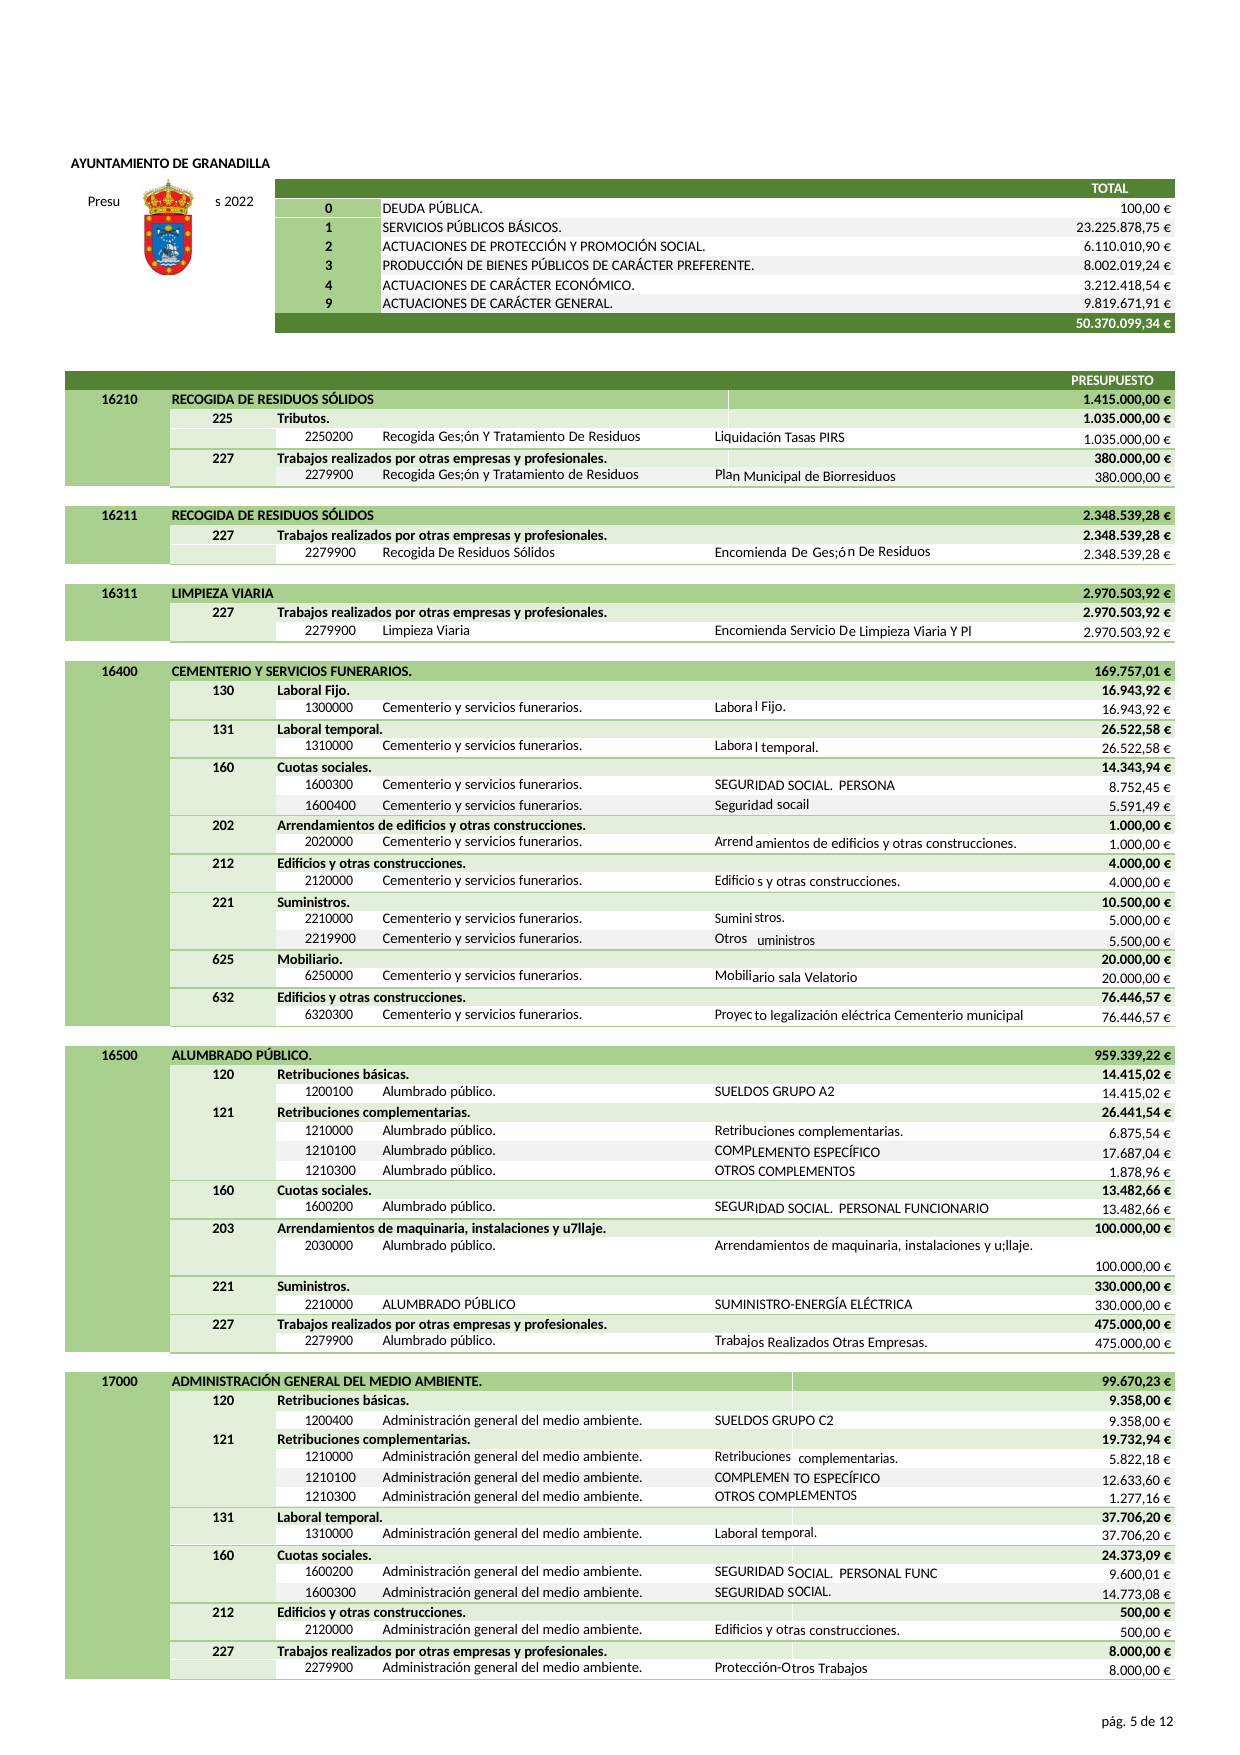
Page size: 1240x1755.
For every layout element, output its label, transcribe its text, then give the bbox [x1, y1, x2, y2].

table_header PRESUPUESTO [65, 371, 1175, 390]
table_cell 225 Tributos. [170, 409, 728, 428]
table_cell 2.348.539,28 € [846, 525, 1175, 544]
table_header 169.757,01 € [754, 661, 1175, 681]
table_header RECOGIDA DE RESIDUOS SÓLIDOS [170, 506, 846, 525]
table_cell complementarias. 5.822,18 € [793, 1449, 1175, 1468]
table_cell 2210000 Cementerio y servicios funerarios. Sumini [276, 911, 754, 929]
table_header CEMENTERIO Y SERVICIOS FUNERARIOS. [170, 661, 754, 681]
table_cell [170, 1411, 276, 1429]
table_header 2.970.503,92 € [846, 584, 1175, 603]
table_cell Suministros. [276, 1277, 752, 1295]
table_cell Cuotas sociales. [276, 1546, 792, 1564]
table_cell 23.225.878,75 € [801, 218, 1175, 237]
table_cell 1200100 Alumbrado público. SUELD [276, 1084, 752, 1103]
table_cell [170, 1122, 276, 1180]
table_cell 1600200 Alumbrado público. SEGUR [276, 1199, 752, 1218]
table_header 16500 [65, 1046, 170, 1065]
table_cell 202 [170, 816, 276, 834]
table_cell 221 [170, 893, 276, 911]
table_cell 6250000 Cementerio y servicios funerarios. Mobili [276, 968, 754, 987]
table_header 959.339,22 € [752, 1046, 1175, 1065]
table_cell oral. 37.706,20 € [793, 1525, 1175, 1544]
table_cell Recogida De Residuos Sólidos Encomienda De Ges;ó [369, 545, 846, 564]
table_cell Retribuciones básicas. [276, 1391, 792, 1411]
table_cell Arrendamientos de ediﬁcios y otras construcciones. [276, 816, 754, 834]
table_cell ad socail 5.591,49 € [754, 795, 1175, 815]
table_cell Mobiliario. [276, 951, 754, 968]
table_header TOTAL [275, 179, 1175, 198]
table_cell Retribuciones complementarias. [276, 1429, 792, 1449]
table_cell LEMENTOS 1.277,16 € [793, 1487, 1175, 1506]
table_cell 1600300 [276, 1583, 369, 1602]
table_cell [65, 1391, 170, 1679]
table_cell [170, 776, 276, 815]
table_cell 3 [275, 256, 381, 275]
table_cell IDAD SOCIAL. PERSONA 8.752,45 € [754, 776, 1175, 795]
table_cell [65, 409, 170, 486]
table_cell [65, 603, 170, 641]
table_header 99.670,23 € [793, 1372, 1175, 1391]
table_cell 120 [170, 1065, 276, 1084]
table_header ADMINISTRACIÓN GENERAL DEL MEDIO AMBIENTE. [170, 1372, 792, 1391]
table_cell 9.358,00 € [793, 1391, 1175, 1411]
table_header 16400 [65, 661, 170, 681]
table_cell [170, 738, 276, 757]
table_cell 2250200 Recogida Ges;ón Y Tratamiento De Residuos Liq [276, 429, 728, 448]
table_cell IDAD SOCIAL. PERSONAL FUNCIONARIO 13.482,66 € [752, 1199, 1175, 1218]
table_cell 2279900 [276, 622, 369, 641]
table_cell Ediﬁcios y otras construcciones. [276, 855, 754, 872]
table_cell 1600300 Cementerio y servicios funerarios. SEGUR [276, 776, 754, 795]
table_cell 100,00 € [801, 199, 1175, 217]
table_cell 203 [170, 1220, 276, 1237]
table_cell [170, 834, 276, 853]
table_cell tros Trabajos 8.000,00 € [793, 1660, 1175, 1679]
table_cell [170, 429, 276, 448]
table_cell Trabajos realizados por otras empresas y profesionales. [276, 603, 846, 622]
table_cell [170, 1199, 276, 1218]
table_cell Trabajos realizados por otras empresas y profesionales. [276, 450, 728, 467]
table_cell 212 [170, 1604, 276, 1621]
table_cell [170, 1237, 276, 1275]
table_cell Arrendamientos de maquinaria, instalaciones y u7llaje. [276, 1220, 752, 1237]
table_cell 2030000 Alumbrado público. Arrend [276, 1237, 752, 1275]
table_cell 19.732,94 € [793, 1429, 1175, 1449]
table_cell uministros 5.500,00 € [754, 930, 1175, 949]
table_cell 2020000 Cementerio y servicios funerarios. Arrend [276, 834, 754, 853]
table_cell COMPLEMENTOS 1.878,96 € [752, 1161, 1175, 1180]
table_cell 1310000 Cementerio y servicios funerarios. Labora [276, 738, 754, 757]
table_cell 2279900 [276, 545, 369, 564]
table_cell RECOGIDA DE RESIDUOS SÓLIDOS [170, 390, 728, 409]
table_cell [170, 968, 276, 987]
table_cell os Realizados Otras Empresas. 475.000,00 € [752, 1333, 1175, 1352]
table_cell 10.500,00 € [754, 893, 1175, 911]
table_header 16211 [65, 506, 170, 525]
table_cell Administración general del medio ambiente. COMPLEMEN [369, 1468, 792, 1487]
table_cell 14.415,02 € [752, 1065, 1175, 1084]
table_cell 160 [170, 1546, 276, 1564]
table_cell Trabajos realizados por otras empresas y profesionales. [276, 525, 846, 544]
table_cell 1300000 Cementerio y servicios funerarios. Labora [276, 700, 754, 719]
table_cell Cuotas sociales. [276, 759, 754, 776]
table_cell Administración general del medio ambiente. OTROS COMP [369, 1487, 792, 1506]
table_cell 1.415.000,00 € [729, 390, 1175, 409]
table_cell Retribuciones complementarias. [276, 1103, 752, 1122]
table_cell 227 [170, 450, 276, 467]
table_cell 1210100 [276, 1468, 369, 1487]
table_cell Trabajos realizados por otras empresas y profesionales. [276, 1642, 792, 1659]
table_cell Administración general del medio ambiente. SEGURIDAD S [369, 1583, 792, 1602]
table_cell 1 [275, 218, 381, 237]
table_cell [170, 1564, 276, 1602]
table_cell Ediﬁcios y otras construcciones. [276, 989, 754, 1006]
table_cell [170, 1660, 276, 1679]
table_cell amientos de ediﬁcios y otras construcciones. 1.000,00 € [754, 834, 1175, 853]
table_cell 16210 [65, 390, 170, 409]
table_cell ACTUACIONES DE CARÁCTER ECONÓMICO. [381, 275, 801, 294]
table_cell 0 [275, 199, 381, 217]
table_cell TO ESPECÍFICO 12.633,60 € [793, 1468, 1175, 1487]
table_cell [170, 545, 276, 564]
table_cell 26.441,54 € [752, 1103, 1175, 1122]
table_header 2.348.539,28 € [846, 506, 1175, 525]
table_cell 20.000,00 € [754, 951, 1175, 968]
table_cell Cuotas sociales. [276, 1181, 752, 1199]
table_cell PRODUCCIÓN DE BIENES PÚBLICOS DE CARÁCTER PREFERENTE. [381, 256, 801, 275]
table_cell 2219900 [276, 930, 369, 949]
table_cell e Limpieza Viaria Y Pl 2.970.503,92 € [846, 622, 1175, 641]
table_cell 1.000,00 € [754, 816, 1175, 834]
table_cell 1200400 Administración general del medio ambiente. SUELDOS GRUPO C2 9.358,00 € [276, 1411, 1175, 1429]
table_cell [170, 1295, 276, 1314]
table_cell Alumbrado público. OTROS [369, 1161, 752, 1180]
table_cell 4 [275, 275, 381, 294]
table_cell 227 [170, 525, 276, 544]
table_cell ACTUACIONES DE CARÁCTER GENERAL. [381, 294, 801, 313]
table_cell Laboral temporal. [276, 1508, 792, 1525]
table_cell 2 [275, 237, 381, 256]
table_cell 475.000,00 € [752, 1315, 1175, 1333]
table_cell 8.000,00 € [793, 1642, 1175, 1659]
table_cell 4.000,00 € [754, 855, 1175, 872]
table_cell 120 [170, 1391, 276, 1411]
table_cell Trabajos realizados por otras empresas y profesionales. [276, 1315, 752, 1333]
table_cell [170, 911, 276, 949]
table_cell ario sala Velatorio 20.000,00 € [754, 968, 1175, 987]
table_cell 2279900 Alumbrado público. Trabaj [276, 1333, 752, 1352]
table_cell 9 [275, 294, 381, 313]
table_cell ciones complementarias. 6.875,54 € [752, 1122, 1175, 1141]
table_header LIMPIEZA VIARIA [170, 584, 846, 603]
table_cell SERVICIOS PÚBLICOS BÁSICOS. [381, 218, 801, 237]
table_cell [170, 1449, 276, 1506]
table_cell l Fijo. 16.943,92 € [754, 700, 1175, 719]
table_cell LEMENTO ESPECÍFICO 17.687,04 € [752, 1141, 1175, 1161]
table_cell 2120000 Administración general del medio ambiente. Ediﬁcios y otr [276, 1621, 792, 1640]
table_cell 16.943,92 € [754, 681, 1175, 700]
table_cell uidación Tasas PIRS 1.035.000,00 € [729, 429, 1175, 448]
table_cell 8.002.019,24 € [801, 256, 1175, 275]
table_cell DEUDA PÚBLICA. [381, 199, 801, 217]
table_cell 50.370.099,34 € [275, 313, 1175, 333]
table_cell [170, 467, 276, 486]
table_cell n De Residuos 2.348.539,28 € [846, 545, 1175, 564]
table_cell 121 [170, 1103, 276, 1122]
table_cell 221 [170, 1277, 276, 1295]
table_cell 2210000 ALUMBRADO PÚBLICO SUMINISTRO-ENERGÍA ELÉCTRICA 330.000,00 € [276, 1295, 1175, 1314]
table_cell 24.373,09 € [793, 1546, 1175, 1564]
table_cell 2.970.503,92 € [846, 603, 1175, 622]
table_cell [170, 1333, 276, 1352]
table_cell OS GRUPO A2 14.415,02 € [752, 1084, 1175, 1103]
table_cell 26.522,58 € [754, 721, 1175, 738]
table_cell Laboral Fijo. [276, 681, 754, 700]
table_cell 9.819.671,91 € [801, 294, 1175, 313]
table_cell Laboral temporal. [276, 721, 754, 738]
table_cell l temporal. 26.522,58 € [754, 738, 1175, 757]
table_cell 6320300 Cementerio y servicios funerarios. Proyec [276, 1006, 754, 1026]
table_cell Ediﬁcios y otras construcciones. [276, 1604, 792, 1621]
table_cell 625 [170, 951, 276, 968]
table_cell as construcciones. 500,00 € [793, 1621, 1175, 1640]
table_cell 76.446,57 € [754, 989, 1175, 1006]
table_cell [170, 872, 276, 891]
table_cell 500,00 € [793, 1604, 1175, 1621]
table_cell 1210000 Alumbrado público. Retribu [276, 1122, 752, 1141]
table_cell 6.110.010,90 € [801, 237, 1175, 256]
table_cell [170, 1006, 276, 1026]
table_cell 160 [170, 759, 276, 776]
table_cell 130 [170, 681, 276, 700]
table_cell Cementerio y servicios funerarios. Segurid [369, 795, 754, 815]
table_header ALUMBRADO PÚBLICO. [170, 1046, 752, 1065]
table_cell Limpieza Viaria Encomienda Servicio D [369, 622, 846, 641]
table_cell 227 [170, 1642, 276, 1659]
table_cell stros. 5.000,00 € [754, 911, 1175, 929]
table_cell 1210100 [276, 1141, 369, 1161]
table_cell 1600200 Administración general del medio ambiente. SEGURIDAD S [276, 1564, 792, 1583]
table_cell 131 [170, 721, 276, 738]
table_cell Alumbrado público. COMP [369, 1141, 752, 1161]
table_cell 1210300 [276, 1161, 369, 1180]
table_cell 3.212.418,54 € [801, 275, 1175, 294]
table_cell Suministros. [276, 893, 754, 911]
table_cell 160 [170, 1181, 276, 1199]
table_header 16311 [65, 584, 170, 603]
table_cell [170, 1621, 276, 1640]
table_cell Cementerio y servicios funerarios. Otros S [369, 930, 754, 949]
table_cell [170, 1084, 276, 1103]
table_cell [65, 1065, 170, 1352]
table_cell amientos de maquinaria, instalaciones y u;llaje. 100.000,00 € [752, 1237, 1175, 1275]
table_cell 632 [170, 989, 276, 1006]
table_cell OCIAL. PERSONAL FUNC 9.600,01 € [793, 1564, 1175, 1583]
table_cell [65, 525, 170, 564]
table_cell [65, 681, 170, 1026]
table_cell n Municipal de Biorresiduos 380.000,00 € [729, 467, 1175, 486]
table_cell 1310000 Administración general del medio ambiente. Laboral temp [276, 1525, 792, 1544]
table_cell 2279900 Administración general del medio ambiente. Protección-O [276, 1660, 792, 1679]
table_cell OCIAL. 14.773,08 € [793, 1583, 1175, 1602]
table_cell 1600400 [276, 795, 369, 815]
table_cell 1210000 Administración general del medio ambiente. Retribuciones [276, 1449, 792, 1468]
table_cell 330.000,00 € [752, 1277, 1175, 1295]
table_header 17000 [65, 1372, 170, 1391]
table_cell [170, 622, 276, 641]
table_cell [170, 700, 276, 719]
table_cell 1.035.000,00 € [729, 409, 1175, 428]
table_cell 100.000,00 € [752, 1220, 1175, 1237]
table_cell 1210300 [276, 1487, 369, 1506]
table_cell 380.000,00 € [729, 450, 1175, 467]
table_cell 14.343,94 € [754, 759, 1175, 776]
table_cell 227 [170, 1315, 276, 1333]
table_cell 2120000 Cementerio y servicios funerarios. Ediﬁcio [276, 872, 754, 891]
table_cell [170, 1525, 276, 1544]
table_cell ACTUACIONES DE PROTECCIÓN Y PROMOCIÓN SOCIAL. [381, 237, 801, 256]
table_cell Retribuciones básicas. [276, 1065, 752, 1084]
table_cell 2279900 Recogida Ges;ón y Tratamiento de Residuos Pla [276, 467, 728, 486]
table_cell 131 [170, 1508, 276, 1525]
table_cell s y otras construcciones. 4.000,00 € [754, 872, 1175, 891]
table_cell 227 [170, 603, 276, 622]
table_cell 121 [170, 1429, 276, 1449]
table_cell 13.482,66 € [752, 1181, 1175, 1199]
table_cell to legalización eléctrica Cementerio municipal 76.446,57 € [754, 1006, 1175, 1026]
table_cell 212 [170, 855, 276, 872]
table_cell 37.706,20 € [793, 1508, 1175, 1525]
